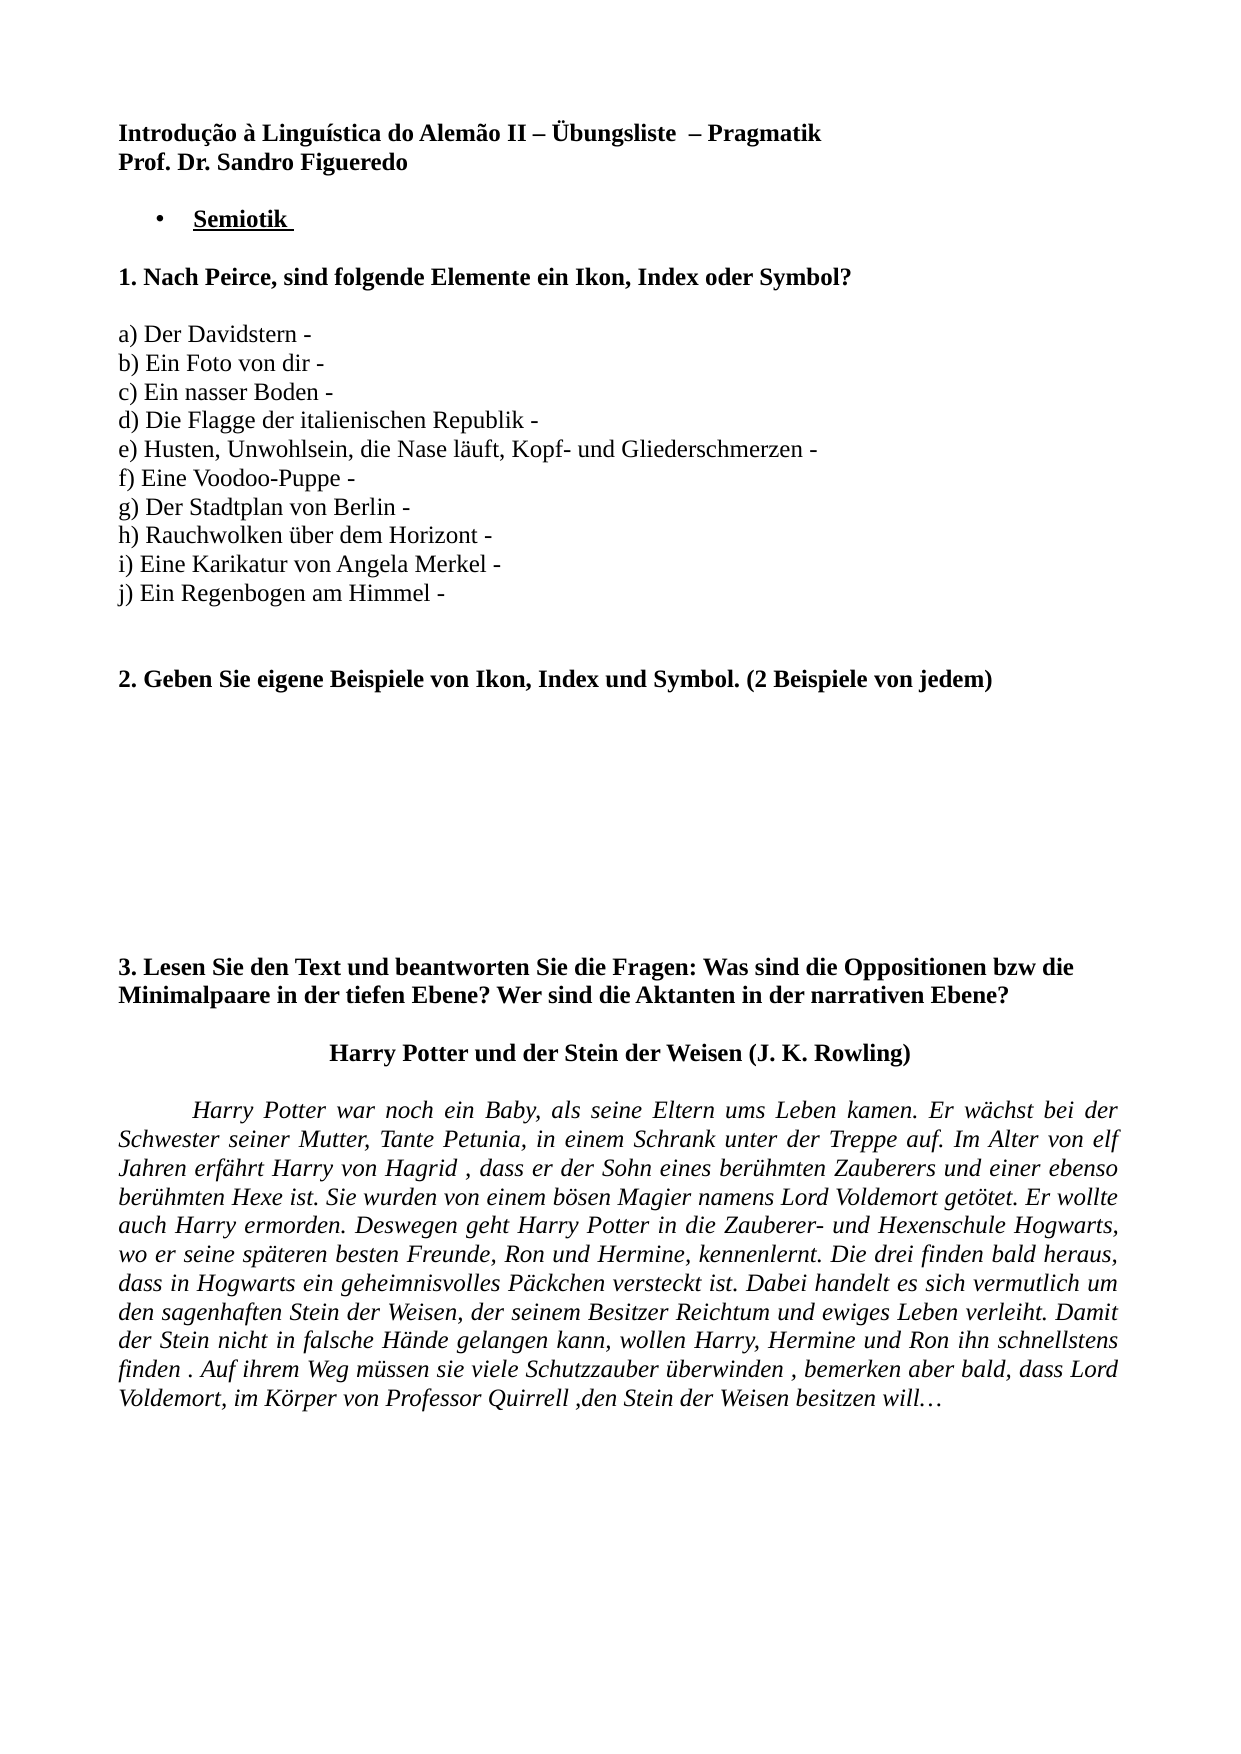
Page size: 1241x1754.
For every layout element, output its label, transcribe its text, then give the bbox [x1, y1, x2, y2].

text d) Die Flagge der italienischen Republik - [118, 406, 1122, 434]
text Prof. Dr. Sandro Figueredo [118, 147, 1122, 176]
text j) Ein Regenbogen am Himmel - [118, 578, 1122, 607]
text b) Ein Foto von dir - [118, 348, 1122, 377]
text c) Ein nasser Boden - [118, 377, 1122, 406]
list Semiotik [156, 204, 1122, 233]
text e) Husten, Unwohlsein, die Nase läuft, Kopf- und Gliederschmerzen - [118, 434, 1122, 463]
text a) Der Davidstern - [118, 319, 1122, 348]
text f) Eine Voodoo-Puppe - [118, 463, 1122, 492]
text 1. Nach Peirce, sind folgende Elemente ein Ikon, Index oder Symbol? [118, 262, 1122, 291]
text Harry Potter und der Stein der Weisen (J. K. Rowling) [118, 1038, 1122, 1067]
text g) Der Stadtplan von Berlin - [118, 492, 1122, 521]
text i) Eine Karikatur von Angela Merkel - [118, 549, 1122, 578]
text Introdução à Linguística do Alemão II – Übungsliste – Pragmatik [118, 118, 1122, 147]
text 2. Geben Sie eigene Beispiele von Ikon, Index und Symbol. (2 Beispiele von jedem) [118, 664, 1122, 693]
text 3. Lesen Sie den Text und beantworten Sie die Fragen: Was sind die Oppositionen bzw die Minimalpaare in der tiefen Ebene? Wer sind die Aktanten in der narrativen Ebene? [118, 952, 1122, 1009]
text h) Rauchwolken über dem Horizont - [118, 521, 1122, 549]
text Harry Potter war noch ein Baby, als seine Eltern ums Leben kamen. Er wächst bei der Schwester seiner Mutter, Tante Petunia, in einem Schrank unter der Treppe auf. Im Alter von elf Jahren erfährt Harry von Hagrid , dass er der Sohn eines berühmten Zauberers und einer ebenso berühmten Hexe ist. Sie wurden von einem bösen Magier namens Lord Voldemort getötet. Er wollte auch Harry ermorden. Deswegen geht Harry Potter in die Zauberer- und Hexenschule Hogwarts, wo er seine späteren besten Freunde, Ron und Hermine, kennenlernt. Die drei finden bald heraus, dass in Hogwarts ein geheimnisvolles Päckchen versteckt ist. Dabei handelt es sich vermutlich um den sagenhaften Stein der Weisen, der seinem Besitzer Reichtum und ewiges Leben verleiht. Damit der Stein nicht in falsche Hände gelangen kann, wollen Harry, Hermine und Ron ihn schnellstens finden . Auf ihrem Weg müssen sie viele Schutzzauber überwinden , bemerken aber bald, dass Lord Voldemort, im Körper von Professor Quirrell ,den Stein der Weisen besitzen will… [118, 1096, 1122, 1412]
